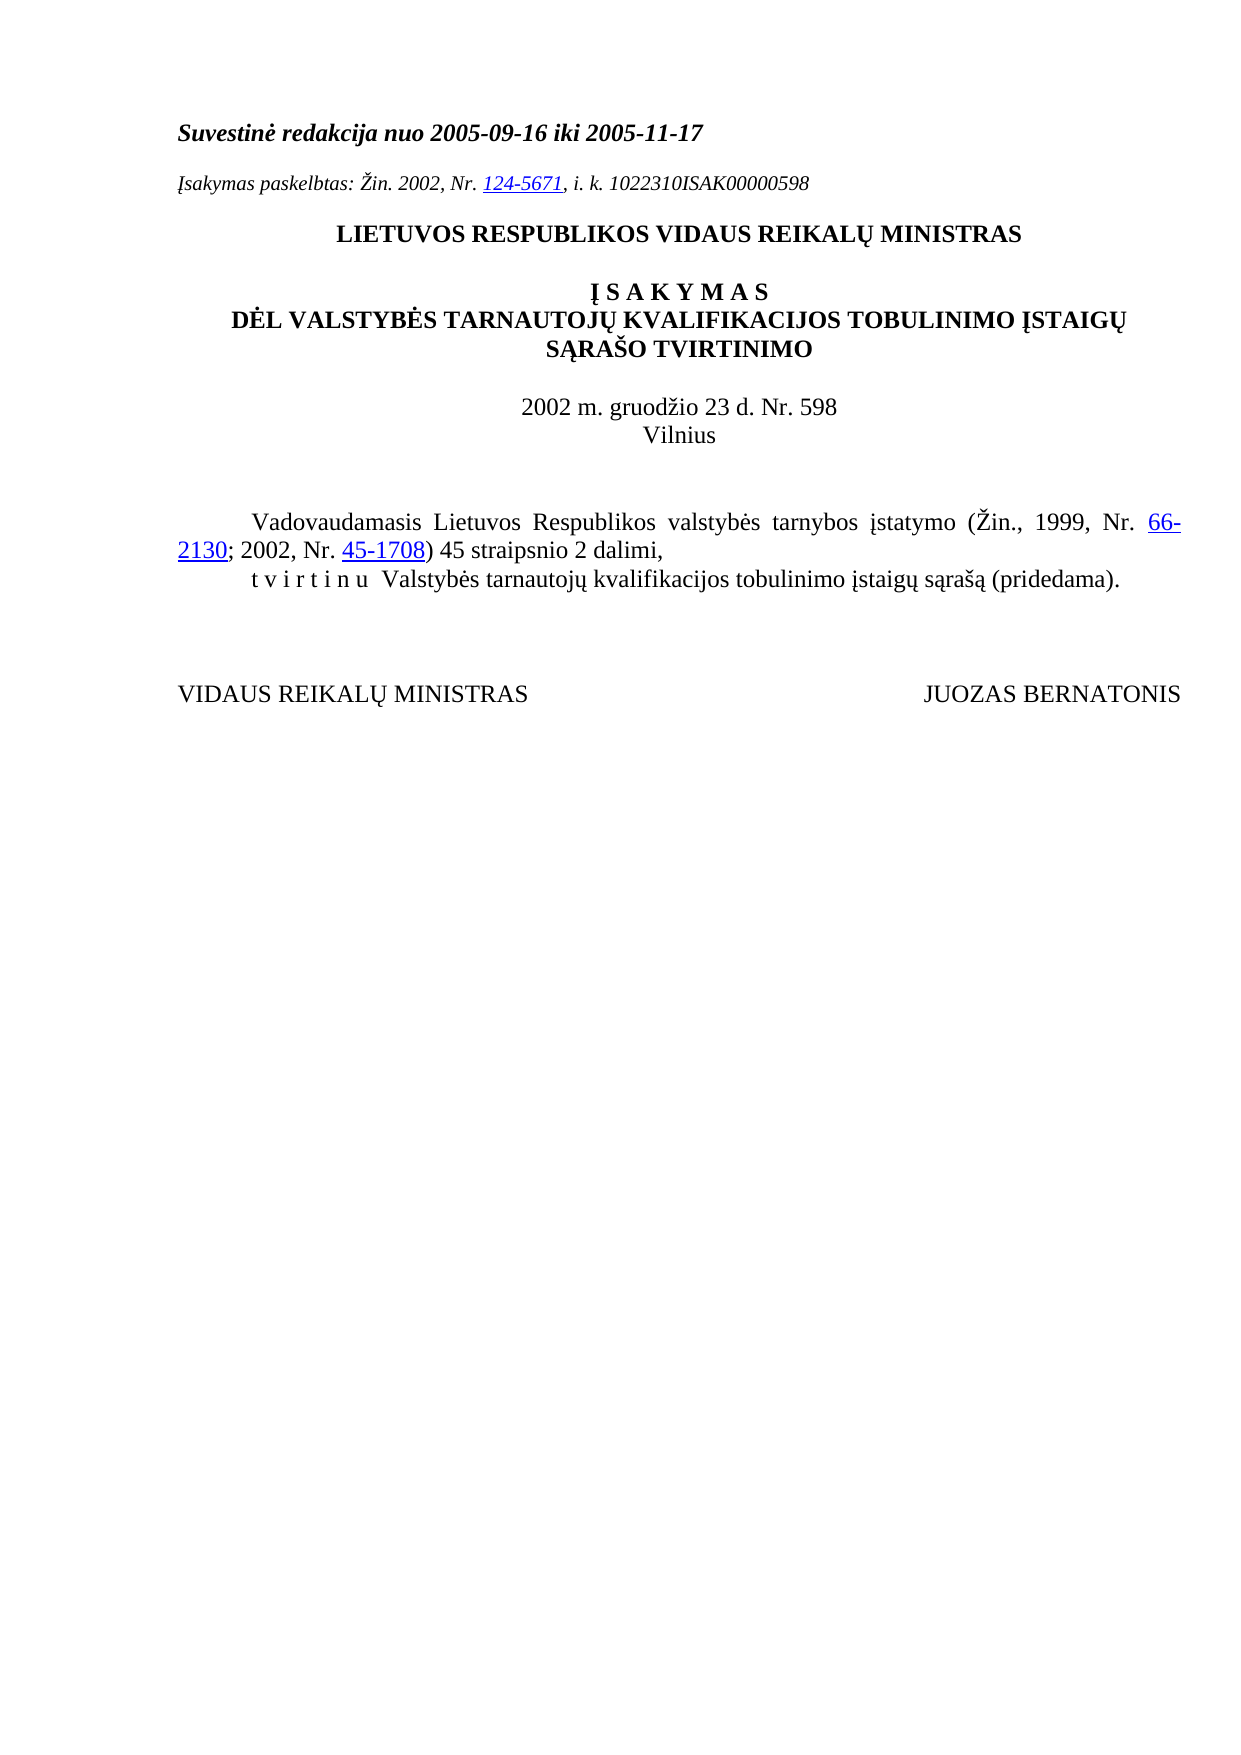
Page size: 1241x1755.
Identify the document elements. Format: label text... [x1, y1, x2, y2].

text Suvestinė redakcija nuo 2005-09-16 iki 2005-11-17 [177, 118, 1181, 147]
text LIETUVOS RESPUBLIKOS VIDAUS REIKALŲ MINISTRAS [177, 219, 1181, 248]
text VIDAUS REIKALŲ Ministras Juozas Bernatonis [177, 679, 1181, 708]
text Vadovaudamasis Lietuvos Respublikos valstybės tarnybos įstatymo (Žin., 1999, Nr. 66-2130; 2002, Nr. 45-1708) 45 straipsnio 2 dalimi, [177, 507, 1181, 564]
text 2002 m. gruodžio 23 d. Nr. 598 [177, 392, 1181, 420]
text Į S A K Y M A S [177, 277, 1181, 305]
text Įsakymas paskelbtas: Žin. 2002, Nr. 124-5671, i. k. 1022310ISAK00000598 [177, 171, 1181, 195]
text tvirtinu Valstybės tarnautojų kvalifikacijos tobulinimo įstaigų sąrašą (pridedama). [177, 564, 1181, 593]
text Vilnius [177, 420, 1181, 449]
text DĖL VALSTYBĖS TARNAUTOJŲ KVALIFIKACIJOS TOBULINIMO ĮSTAIGŲ SĄRAŠO TVIRTINIMO [177, 305, 1181, 363]
